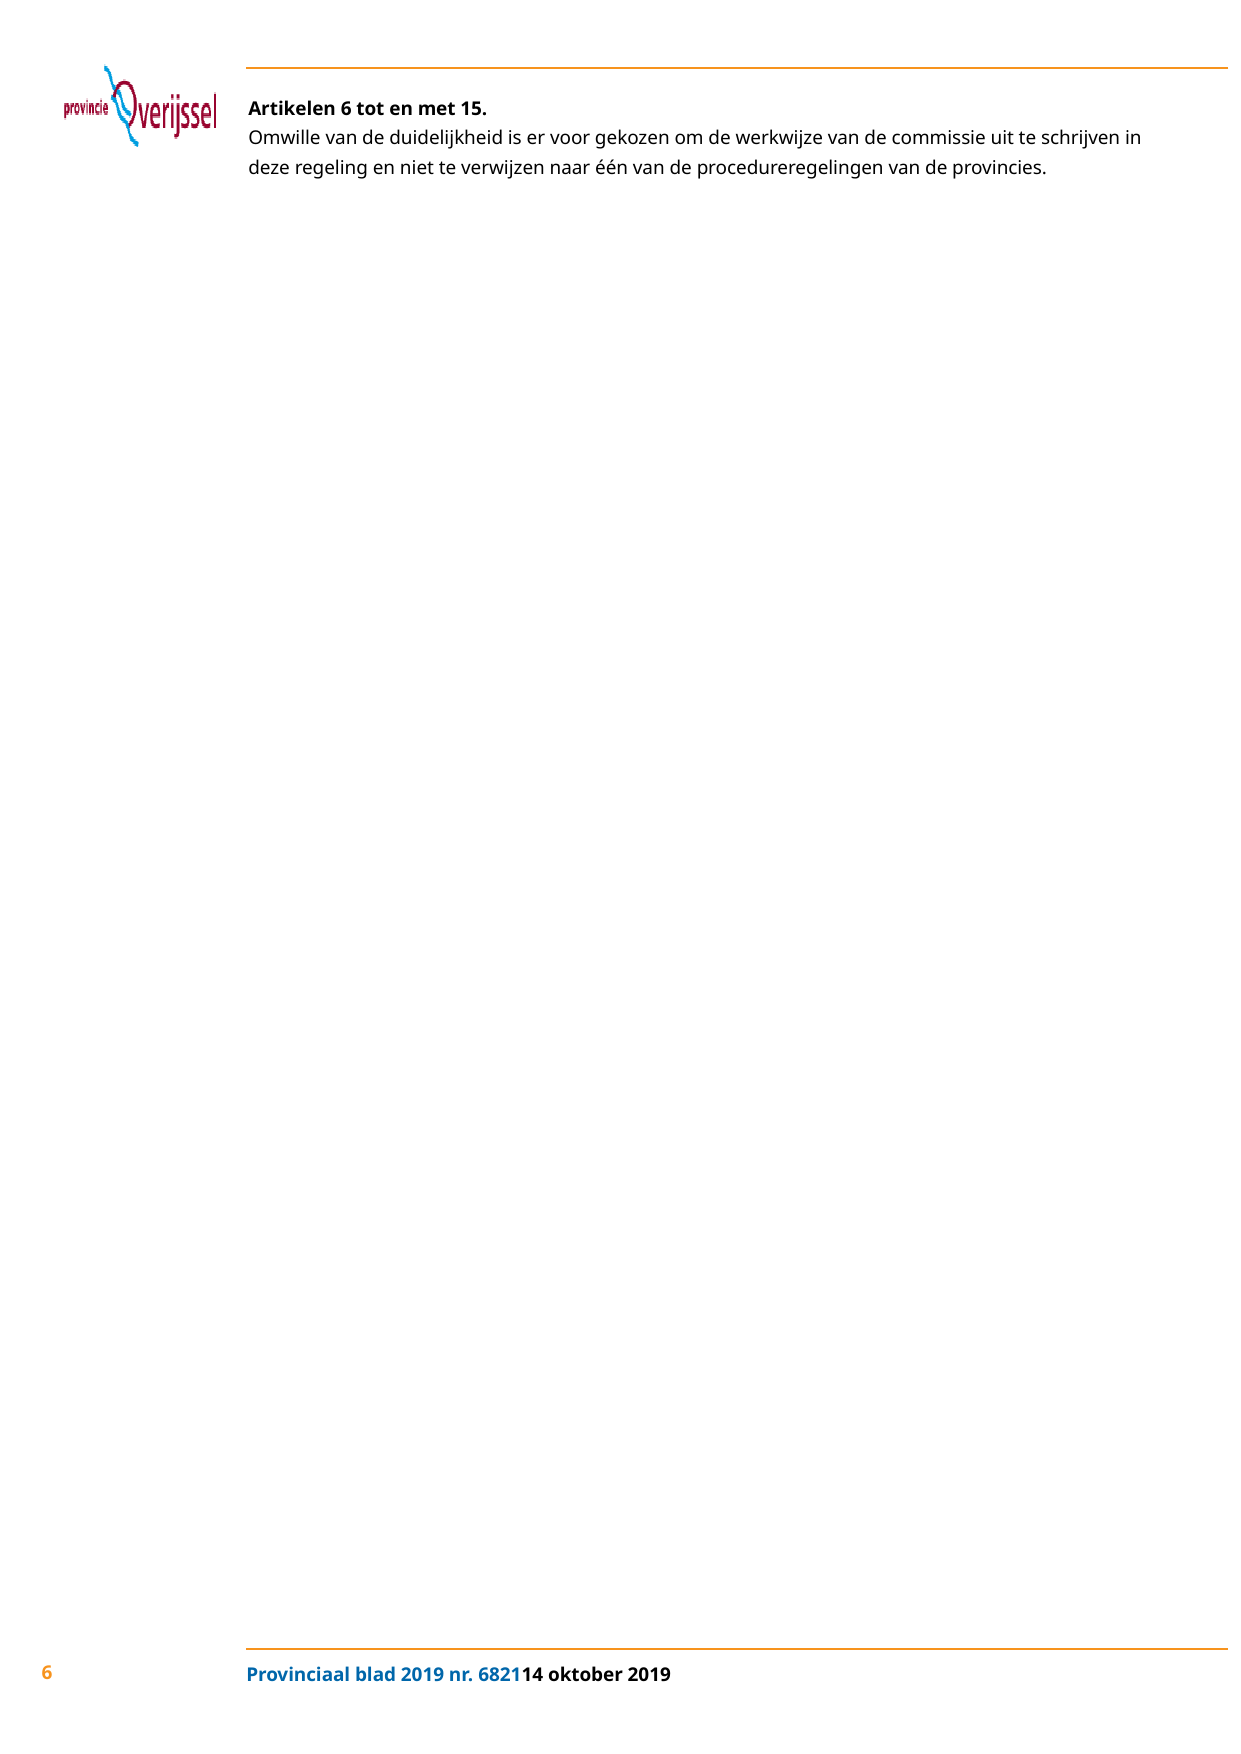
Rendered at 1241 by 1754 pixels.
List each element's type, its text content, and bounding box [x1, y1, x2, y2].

picture [41, 47, 231, 172]
text Omwille van de duidelijkheid is er voor gekozen om de werkwijze van de commissie uit te schrijven in deze regeling en niet te verwijzen naar één van de procedureregelingen van de provincies. [248, 124, 1152, 180]
text Artikelen 6 tot en met 15. [248, 95, 1152, 121]
